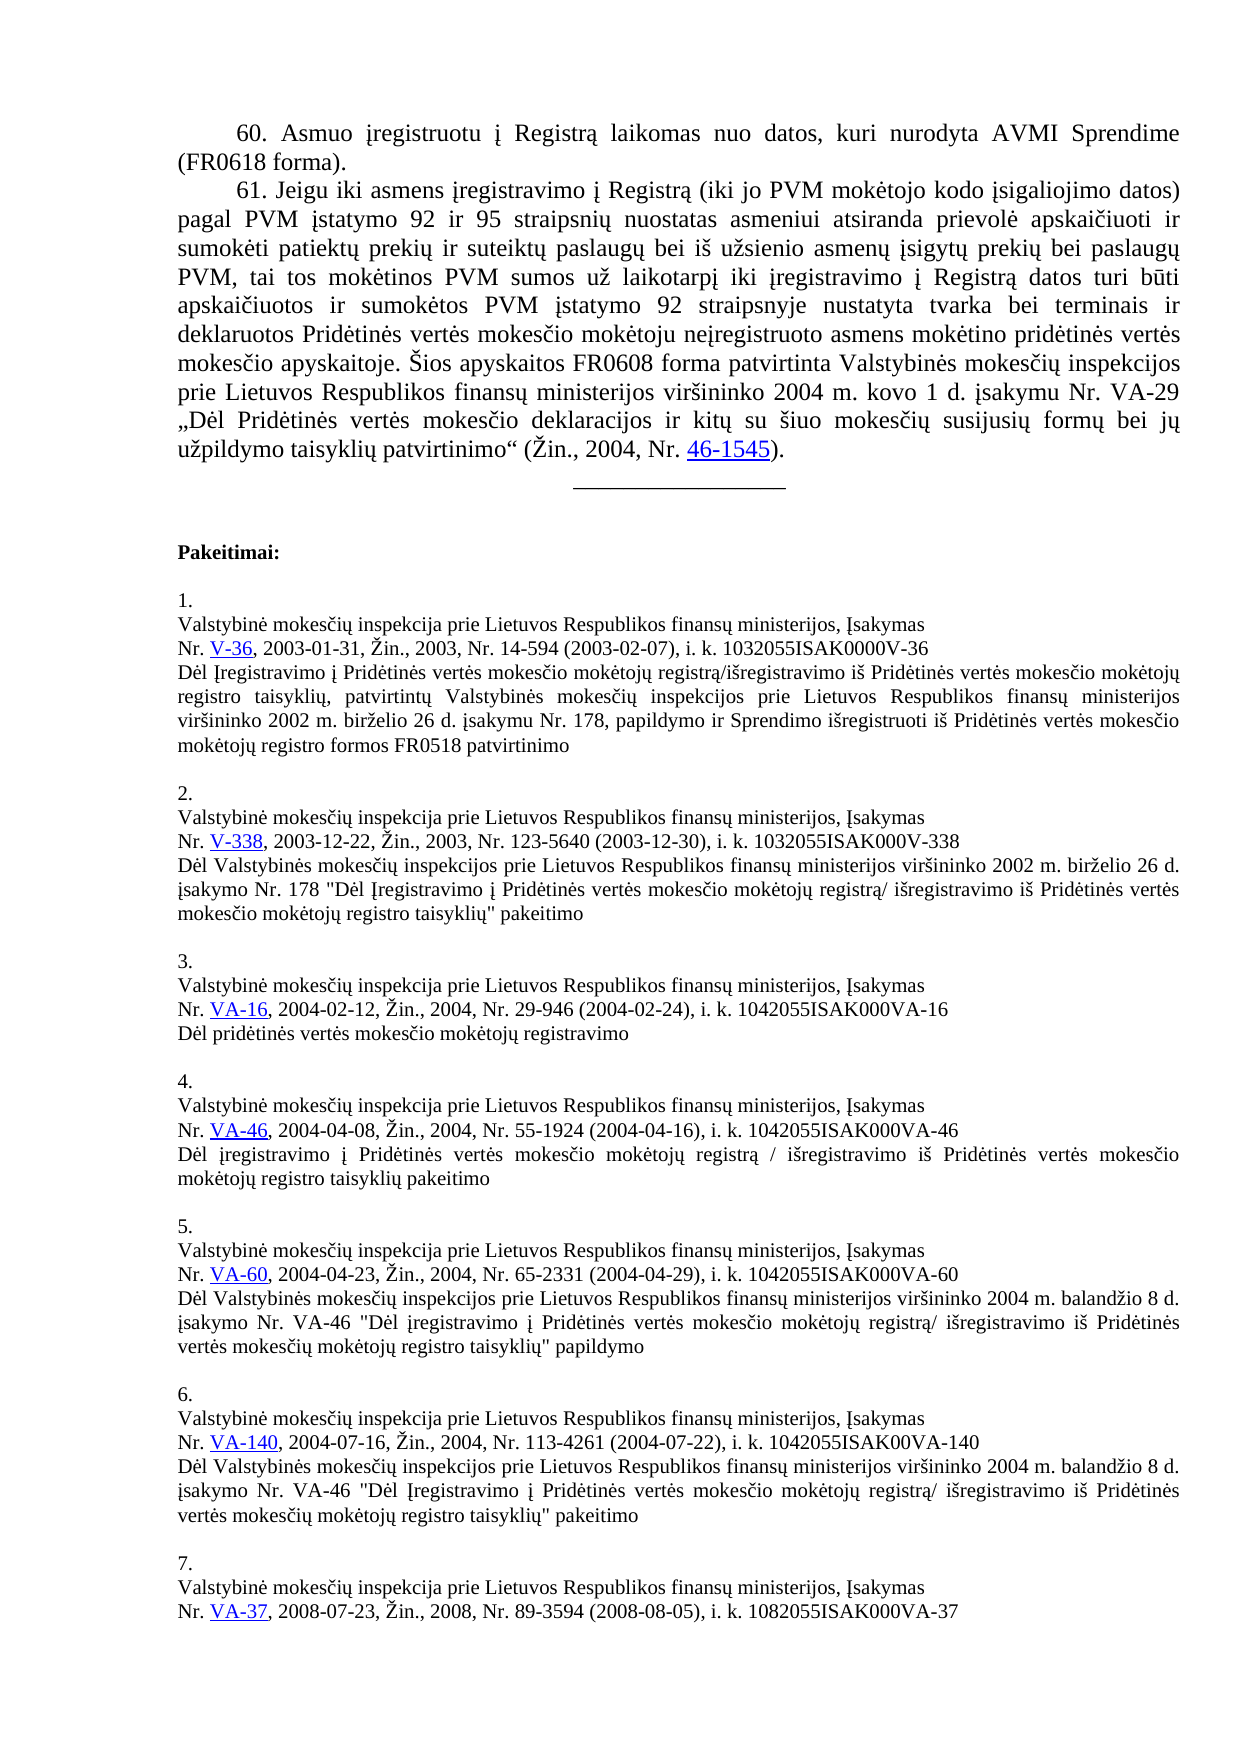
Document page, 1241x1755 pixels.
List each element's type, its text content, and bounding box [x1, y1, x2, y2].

text Valstybinė mokesčių inspekcija prie Lietuvos Respublikos finansų ministerijos, Įsakymas [177, 973, 1181, 997]
text 5. [177, 1214, 1181, 1238]
text _________________ [177, 463, 1181, 492]
text Nr. VA-16, 2004-02-12, Žin., 2004, Nr. 29-946 (2004-02-24), i. k. 1042055ISAK000VA-16 [177, 997, 1181, 1021]
text 1. [177, 588, 1181, 612]
text Valstybinė mokesčių inspekcija prie Lietuvos Respublikos finansų ministerijos, Įsakymas [177, 1238, 1181, 1262]
text Dėl Valstybinės mokesčių inspekcijos prie Lietuvos Respublikos finansų ministerijos viršininko 2004 m. balandžio 8 d. įsakymo Nr. VA-46 "Dėl Įregistravimo į Pridėtinės vertės mokesčio mokėtojų registrą/ išregistravimo iš Pridėtinės vertės mokesčių mokėtojų registro taisyklių" pakeitimo [177, 1454, 1181, 1527]
text 3. [177, 949, 1181, 973]
text Dėl Valstybinės mokesčių inspekcijos prie Lietuvos Respublikos finansų ministerijos viršininko 2002 m. birželio 26 d. įsakymo Nr. 178 "Dėl Įregistravimo į Pridėtinės vertės mokesčio mokėtojų registrą/ išregistravimo iš Pridėtinės vertės mokesčio mokėtojų registro taisyklių" pakeitimo [177, 853, 1181, 925]
text 2. [177, 781, 1181, 805]
text Dėl Valstybinės mokesčių inspekcijos prie Lietuvos Respublikos finansų ministerijos viršininko 2004 m. balandžio 8 d. įsakymo Nr. VA-46 "Dėl įregistravimo į Pridėtinės vertės mokesčio mokėtojų registrą/ išregistravimo iš Pridėtinės vertės mokesčių mokėtojų registro taisyklių" papildymo [177, 1286, 1181, 1358]
text 4. [177, 1069, 1181, 1093]
text Valstybinė mokesčių inspekcija prie Lietuvos Respublikos finansų ministerijos, Įsakymas [177, 612, 1181, 636]
text Valstybinė mokesčių inspekcija prie Lietuvos Respublikos finansų ministerijos, Įsakymas [177, 1575, 1181, 1599]
text Nr. VA-37, 2008-07-23, Žin., 2008, Nr. 89-3594 (2008-08-05), i. k. 1082055ISAK000VA-37 [177, 1599, 1181, 1623]
text 61. Jeigu iki asmens įregistravimo į Registrą (iki jo PVM mokėtojo kodo įsigaliojimo datos) pagal PVM įstatymo 92 ir 95 straipsnių nuostatas asmeniui atsiranda prievolė apskaičiuoti ir sumokėti patiektų prekių ir suteiktų paslaugų bei iš užsienio asmenų įsigytų prekių bei paslaugų PVM, tai tos mokėtinos PVM sumos už laikotarpį iki įregistravimo į Registrą datos turi būti apskaičiuotos ir sumokėtos PVM įstatymo 92 straipsnyje nustatyta tvarka bei terminais ir deklaruotos Pridėtinės vertės mokesčio mokėtoju neįregistruoto asmens mokėtino pridėtinės vertės mokesčio apyskaitoje. Šios apyskaitos FR0608 forma patvirtinta Valstybinės mokesčių inspekcijos prie Lietuvos Respublikos finansų ministerijos viršininko 2004 m. kovo 1 d. įsakymu Nr. VA-29 „Dėl Pridėtinės vertės mokesčio deklaracijos ir kitų su šiuo mokesčių susijusių formų bei jų užpildymo taisyklių patvirtinimo“ (Žin., 2004, Nr. 46-1545). [177, 176, 1181, 463]
text Valstybinė mokesčių inspekcija prie Lietuvos Respublikos finansų ministerijos, Įsakymas [177, 1406, 1181, 1430]
text Dėl įregistravimo į Pridėtinės vertės mokesčio mokėtojų registrą / išregistravimo iš Pridėtinės vertės mokesčio mokėtojų registro taisyklių pakeitimo [177, 1142, 1181, 1190]
text 6. [177, 1382, 1181, 1406]
text Valstybinė mokesčių inspekcija prie Lietuvos Respublikos finansų ministerijos, Įsakymas [177, 1093, 1181, 1117]
text Pakeitimai: [177, 540, 1181, 564]
text Dėl pridėtinės vertės mokesčio mokėtojų registravimo [177, 1021, 1181, 1045]
text Valstybinė mokesčių inspekcija prie Lietuvos Respublikos finansų ministerijos, Įsakymas [177, 805, 1181, 829]
text Nr. V-338, 2003-12-22, Žin., 2003, Nr. 123-5640 (2003-12-30), i. k. 1032055ISAK000V-338 [177, 829, 1181, 853]
text Nr. VA-60, 2004-04-23, Žin., 2004, Nr. 65-2331 (2004-04-29), i. k. 1042055ISAK000VA-60 [177, 1262, 1181, 1286]
text Nr. VA-46, 2004-04-08, Žin., 2004, Nr. 55-1924 (2004-04-16), i. k. 1042055ISAK000VA-46 [177, 1117, 1181, 1142]
text 7. [177, 1551, 1181, 1575]
text Nr. V-36, 2003-01-31, Žin., 2003, Nr. 14-594 (2003-02-07), i. k. 1032055ISAK0000V-36 [177, 636, 1181, 660]
text Dėl Įregistravimo į Pridėtinės vertės mokesčio mokėtojų registrą/išregistravimo iš Pridėtinės vertės mokesčio mokėtojų registro taisyklių, patvirtintų Valstybinės mokesčių inspekcijos prie Lietuvos Respublikos finansų ministerijos viršininko 2002 m. birželio 26 d. įsakymu Nr. 178, papildymo ir Sprendimo išregistruoti iš Pridėtinės vertės mokesčio mokėtojų registro formos FR0518 patvirtinimo [177, 660, 1181, 757]
text Nr. VA-140, 2004-07-16, Žin., 2004, Nr. 113-4261 (2004-07-22), i. k. 1042055ISAK00VA-140 [177, 1430, 1181, 1454]
text 60. Asmuo įregistruotu į Registrą laikomas nuo datos, kuri nurodyta AVMI Sprendime (FR0618 forma). [177, 118, 1181, 176]
